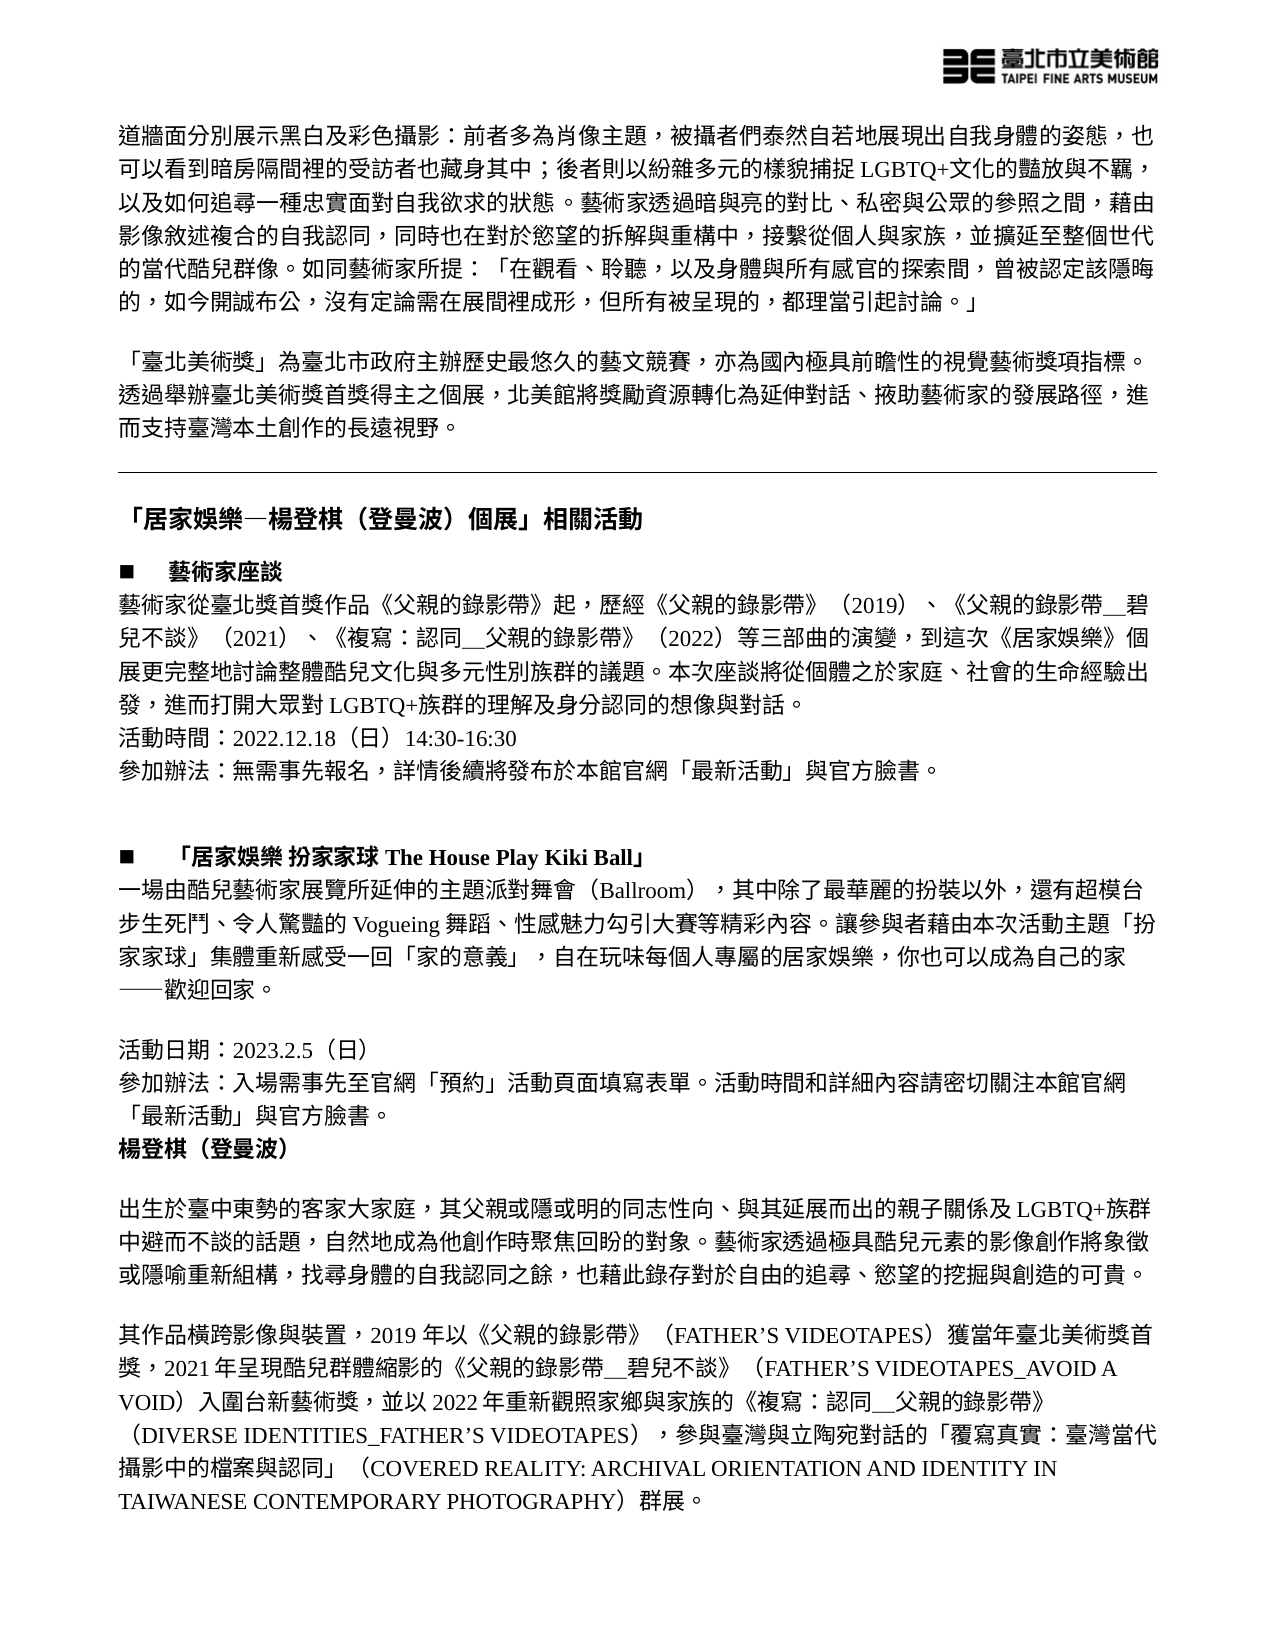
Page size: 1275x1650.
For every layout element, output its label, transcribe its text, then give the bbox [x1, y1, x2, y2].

text 活動日期：2023.2.5（日） [118, 1032, 1157, 1065]
text 出生於臺中東勢的客家大家庭，其父親或隱或明的同志性向、與其延展而出的親子關係及LGBTQ+族群中避而不談的話題，自然地成為他創作時聚焦回盼的對象。藝術家透過極具酷兒元素的影像創作將象徵或隱喻重新組構，找尋身體的自我認同之餘，也藉此錄存對於自由的追尋、慾望的挖掘與創造的可貴。 [118, 1191, 1157, 1291]
text 「居家娛樂―楊登棋（登曼波）個展」相關活動 [118, 499, 1157, 536]
text 楊登棋（登曼波） [118, 1131, 1157, 1164]
text 參加辦法：入場需事先至官網「預約」活動頁面填寫表單。活動時間和詳細內容請密切關注本館官網「最新活動」與官方臉書。 [118, 1065, 1157, 1131]
text 道牆面分別展示黑白及彩色攝影：前者多為肖像主題，被攝者們泰然自若地展現出自我身體的姿態，也可以看到暗房隔間裡的受訪者也藏身其中；後者則以紛雜多元的樣貌捕捉LGBTQ+文化的豔放與不羈，以及如何追尋一種忠實面對自我欲求的狀態。藝術家透過暗與亮的對比、私密與公眾的參照之間，藉由影像敘述複合的自我認同，同時也在對於慾望的拆解與重構中，接繫從個人與家族，並擴延至整個世代的當代酷兒群像。如同藝術家所提：「在觀看、聆聽，以及身體與所有感官的探索間，曾被認定該隱晦的，如今開誠布公，沒有定論需在展間裡成形，但所有被呈現的，都理當引起討論。」 [118, 118, 1157, 317]
text 一場由酷兒藝術家展覽所延伸的主題派對舞會（Ballroom），其中除了最華麗的扮裝以外，還有超模台步生死鬥、令人驚豔的 Vogueing 舞蹈、性感魅力勾引大賽等精彩內容。讓參與者藉由本次活動主題「扮家家球」集體重新感受一回「家的意義」，自在玩味每個人專屬的居家娛樂，你也可以成為自己的家——歡迎回家。 [118, 872, 1157, 1005]
list 藝術家座談 [118, 554, 1157, 587]
text 「臺北美術獎」為臺北市政府主辦歷史最悠久的藝文競賽，亦為國內極具前瞻性的視覺藝術獎項指標。透過舉辦臺北美術獎首獎得主之個展，北美館將獎勵資源轉化為延伸對話、掖助藝術家的發展路徑，進而支持臺灣本土創作的長遠視野。 [118, 344, 1157, 443]
text 其作品橫跨影像與裝置，2019 年以《父親的錄影帶》（FATHER’S VIDEOTAPES）獲當年臺北美術獎首獎，2021年呈現酷兒群體縮影的《父親的錄影帶＿碧兒不談》（FATHER’S VIDEOTAPES_AVOID A VOID）入圍台新藝術獎，並以2022年重新觀照家鄉與家族的《複寫：認同＿父親的錄影帶》（DIVERSE IDENTITIES_FATHER’S VIDEOTAPES），參與臺灣與立陶宛對話的「覆寫真實：臺灣當代攝影中的檔案與認同」（COVERED REALITY: ARCHIVAL ORIENTATION AND IDENTITY IN TAIWANESE CONTEMPORARY PHOTOGRAPHY）群展。 [118, 1317, 1157, 1516]
text 藝術家從臺北獎首獎作品《父親的錄影帶》起，歷經《父親的錄影帶》（2019）、《父親的錄影帶＿碧兒不談》（2021）、《複寫：認同＿父親的錄影帶》（2022）等三部曲的演變，到這次《居家娛樂》個展更完整地討論整體酷兒文化與多元性別族群的議題。本次座談將從個體之於家庭、社會的生命經驗出發，進而打開大眾對LGBTQ+族群的理解及身分認同的想像與對話。 [118, 587, 1157, 720]
list 「居家娛樂 扮家家球 The House Play Kiki Ball」 [118, 839, 1157, 872]
text 參加辦法：無需事先報名，詳情後續將發布於本館官網「最新活動」與官方臉書。 [118, 753, 1157, 786]
text 活動時間：2022.12.18（日）14:30-16:30 [118, 720, 1157, 753]
